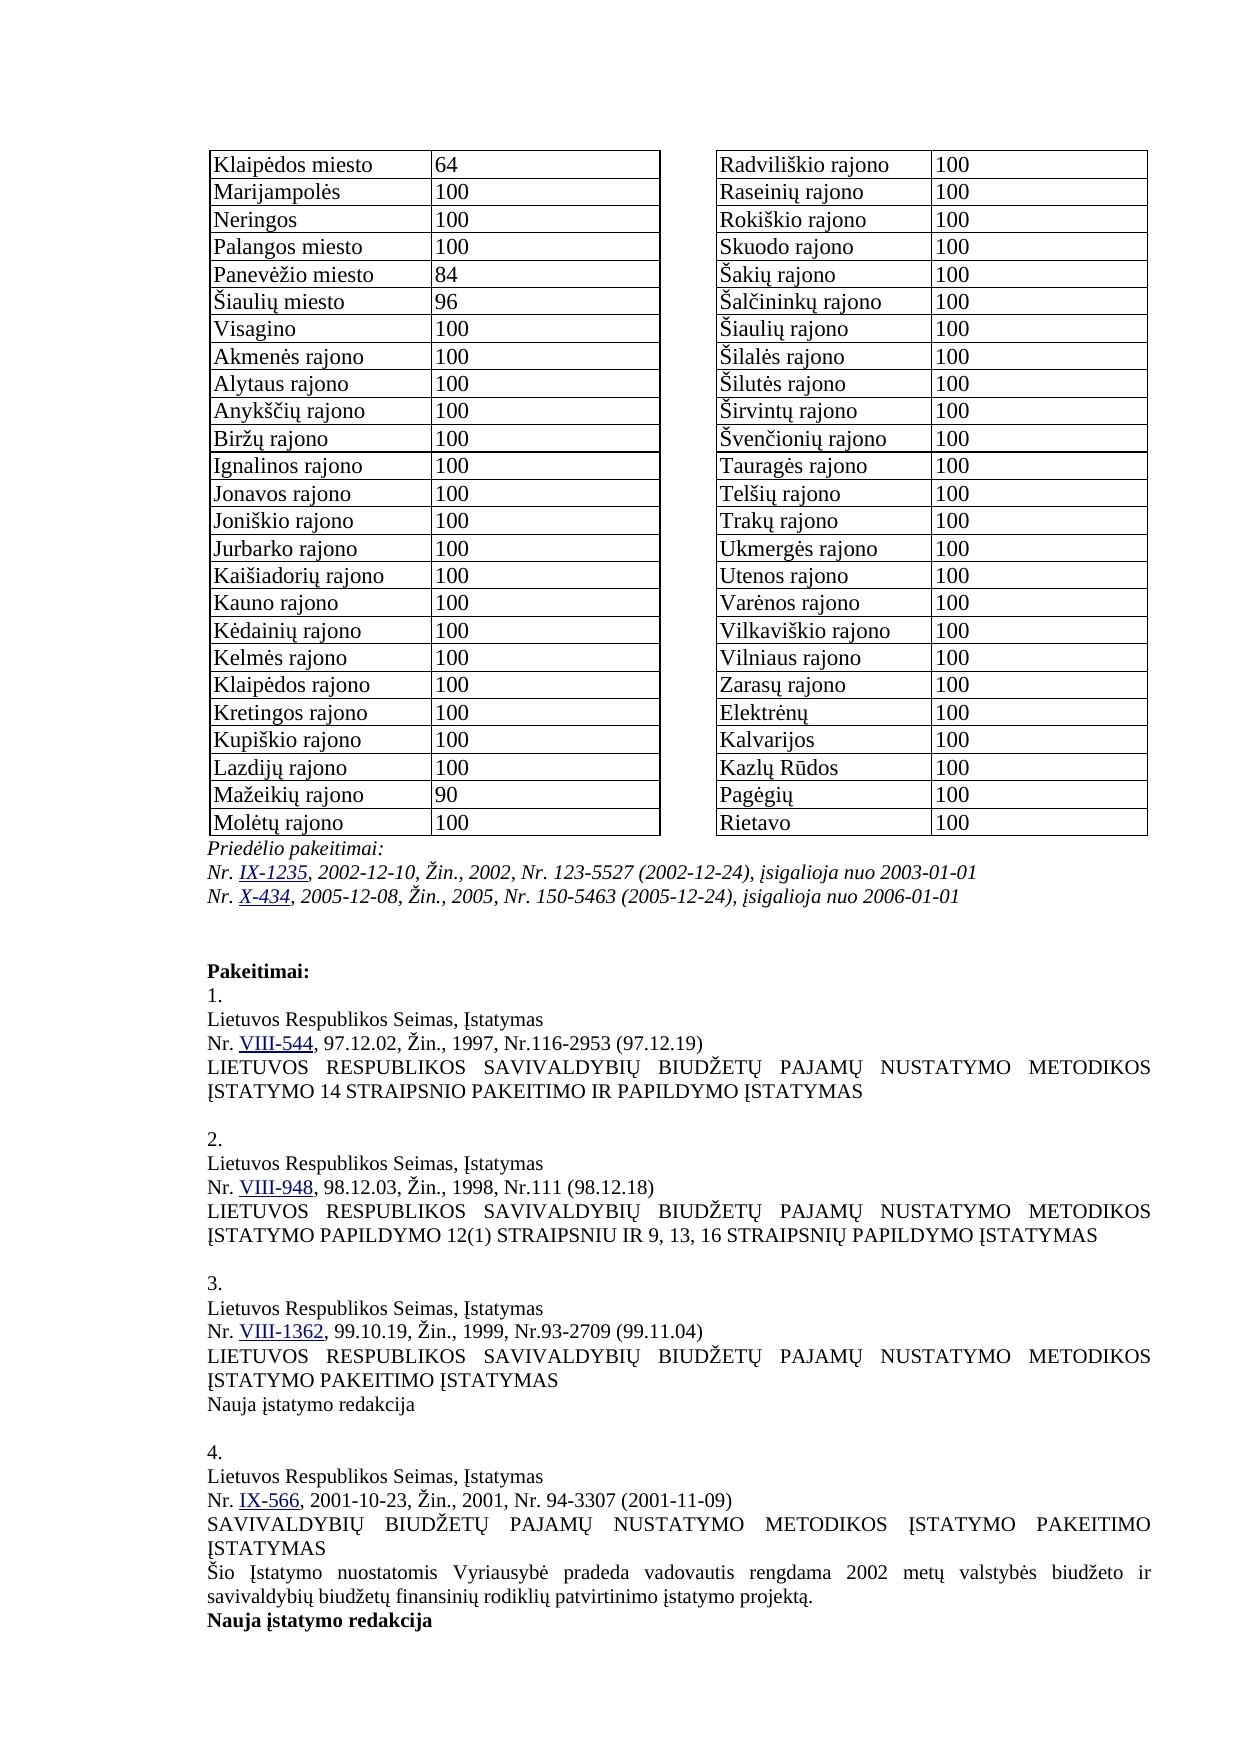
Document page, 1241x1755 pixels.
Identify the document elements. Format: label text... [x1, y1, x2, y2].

table_cell 100 [932, 699, 1147, 725]
table_cell Neringos [211, 206, 431, 232]
table_cell 100 [432, 425, 659, 451]
table_cell Vilniaus rajono [717, 644, 931, 671]
table_cell [661, 397, 716, 424]
table_cell 100 [932, 315, 1147, 342]
table_cell Molėtų rajono [211, 809, 431, 835]
table_cell 100 [932, 179, 1147, 205]
table_cell 100 [932, 480, 1147, 506]
text Nr. VIII-544, 97.12.02, Žin., 1997, Nr.116-2953 (97.12.19) [207, 1031, 1152, 1055]
table_cell 100 [432, 233, 659, 259]
table_cell Anykščių rajono [211, 398, 431, 424]
table_cell [661, 342, 716, 369]
text Nr. IX-566, 2001-10-23, Žin., 2001, Nr. 94-3307 (2001-11-09) [207, 1488, 1152, 1512]
table_cell 100 [932, 781, 1147, 807]
table_cell Telšių rajono [717, 480, 931, 506]
text Pakeitimai: [207, 958, 1152, 983]
table_cell [661, 451, 716, 479]
table_cell [661, 424, 716, 451]
table_cell Panevėžio miesto [211, 261, 431, 287]
table_cell Švenčionių rajono [717, 425, 931, 451]
table_cell Šilutės rajono [717, 370, 931, 397]
table_cell 100 [932, 562, 1147, 588]
text 1. [207, 983, 1152, 1007]
table_cell [661, 780, 716, 807]
text Nr. VIII-948, 98.12.03, Žin., 1998, Nr.111 (98.12.18) [207, 1175, 1152, 1199]
table_cell Zarasų rajono [717, 672, 931, 698]
table_cell 100 [432, 617, 659, 643]
table_cell Akmenės rajono [211, 343, 431, 369]
table_cell [661, 643, 716, 671]
table_cell Kupiškio rajono [211, 726, 431, 753]
table_cell 100 [932, 233, 1147, 259]
table_cell Trakų rajono [717, 507, 931, 533]
table_cell Marijampolės [211, 179, 431, 205]
table_cell [661, 671, 716, 698]
table_cell 100 [432, 206, 659, 232]
text Nr. X-434, 2005-12-08, Žin., 2005, Nr. 150-5463 (2005-12-24), įsigalioja nuo 2006-01-01 [207, 884, 1152, 908]
text 2. [207, 1127, 1152, 1151]
table_cell Visagino [211, 315, 431, 342]
table_cell 90 [432, 781, 659, 807]
table_cell [661, 616, 716, 643]
table_cell Biržų rajono [211, 425, 431, 451]
table_cell 100 [432, 343, 659, 369]
table_cell Vilkaviškio rajono [717, 617, 931, 643]
table_cell 100 [932, 206, 1147, 232]
table_cell Šiaulių miesto [211, 288, 431, 314]
table_cell Joniškio rajono [211, 507, 431, 533]
table_cell 100 [932, 809, 1147, 835]
table_cell Kalvarijos [717, 726, 931, 753]
table_cell [661, 232, 716, 259]
table_cell Klaipėdos rajono [211, 672, 431, 698]
table_cell Lazdijų rajono [211, 754, 431, 780]
table_cell 100 [932, 754, 1147, 780]
table_cell 100 [932, 398, 1147, 424]
table_cell 100 [932, 726, 1147, 753]
table_cell Tauragės rajono [717, 453, 931, 479]
table_cell 84 [432, 261, 659, 287]
table_cell Radviliškio rajono [717, 151, 931, 177]
table_cell 100 [432, 672, 659, 698]
table_cell [661, 534, 716, 561]
text LIETUVOS RESPUBLIKOS SAVIVALDYBIŲ BIUDŽETŲ PAJAMŲ NUSTATYMO METODIKOS ĮSTATYMO PAPILDYMO 12(1) STRAIPSNIU IR 9, 13, 16 STRAIPSNIŲ PAPILDYMO ĮSTATYMAS [207, 1199, 1152, 1247]
text Nauja įstatymo redakcija [207, 1608, 1152, 1632]
table_cell [661, 588, 716, 616]
table_cell 100 [932, 370, 1147, 397]
text 4. [207, 1440, 1152, 1464]
table_cell 96 [432, 288, 659, 314]
text Nr. IX-1235, 2002-12-10, Žin., 2002, Nr. 123-5527 (2002-12-24), įsigalioja nuo 2003-01-01 [207, 860, 1152, 884]
table_cell 100 [932, 589, 1147, 616]
table_cell 100 [432, 480, 659, 506]
table_cell Varėnos rajono [717, 589, 931, 616]
table_cell Šiaulių rajono [717, 315, 931, 342]
table_cell 100 [932, 425, 1147, 451]
table_cell Rietavo [717, 809, 931, 835]
table_cell Kazlų Rūdos [717, 754, 931, 780]
table_cell 100 [932, 151, 1147, 177]
table_cell [661, 369, 716, 397]
table_cell [661, 725, 716, 753]
table_cell Klaipėdos miesto [211, 151, 431, 177]
table_cell Rokiškio rajono [717, 206, 931, 232]
table_cell Palangos miesto [211, 233, 431, 259]
table_cell Šilalės rajono [717, 343, 931, 369]
table_cell Šalčininkų rajono [717, 288, 931, 314]
table_cell Mažeikių rajono [211, 781, 431, 807]
table_cell [661, 150, 716, 177]
text Lietuvos Respublikos Seimas, Įstatymas [207, 1464, 1152, 1488]
text LIETUVOS RESPUBLIKOS SAVIVALDYBIŲ BIUDŽETŲ PAJAMŲ NUSTATYMO METODIKOS ĮSTATYMO PAKEITIMO ĮSTATYMAS [207, 1343, 1152, 1392]
table_cell Alytaus rajono [211, 370, 431, 397]
table_cell 100 [932, 672, 1147, 698]
table_cell [661, 260, 716, 287]
table_cell [661, 698, 716, 725]
table_cell 100 [432, 562, 659, 588]
table_cell Ukmergės rajono [717, 535, 931, 561]
text Lietuvos Respublikos Seimas, Įstatymas [207, 1151, 1152, 1175]
table_cell Skuodo rajono [717, 233, 931, 259]
table_cell 100 [432, 809, 659, 835]
table_cell Utenos rajono [717, 562, 931, 588]
text Lietuvos Respublikos Seimas, Įstatymas [207, 1295, 1152, 1319]
table_cell [661, 506, 716, 533]
table_cell [661, 205, 716, 232]
text Lietuvos Respublikos Seimas, Įstatymas [207, 1007, 1152, 1031]
table_cell 100 [932, 617, 1147, 643]
text 3. [207, 1271, 1152, 1295]
table_cell Raseinių rajono [717, 179, 931, 205]
table_cell 100 [932, 288, 1147, 314]
text Priedėlio pakeitimai: [207, 836, 1152, 860]
table_cell Kelmės rajono [211, 644, 431, 671]
table_cell 100 [932, 535, 1147, 561]
table_cell Kėdainių rajono [211, 617, 431, 643]
table_cell [661, 561, 716, 588]
table_cell [661, 287, 716, 314]
table_cell 100 [932, 453, 1147, 479]
table_cell 100 [432, 370, 659, 397]
table_cell 100 [432, 726, 659, 753]
table_cell 100 [932, 343, 1147, 369]
table_cell [661, 753, 716, 780]
table_cell [661, 314, 716, 342]
table_cell Kaišiadorių rajono [211, 562, 431, 588]
table_cell 100 [432, 179, 659, 205]
text Šio Įstatymo nuostatomis Vyriausybė pradeda vadovautis rengdama 2002 metų valstybės biudžeto ir savivaldybių biudžetų finansinių rodiklių patvirtinimo įstatymo projektą. [207, 1560, 1152, 1608]
table_cell Kauno rajono [211, 589, 431, 616]
table_cell 100 [432, 644, 659, 671]
text LIETUVOS RESPUBLIKOS SAVIVALDYBIŲ BIUDŽETŲ PAJAMŲ NUSTATYMO METODIKOS ĮSTATYMO 14 STRAIPSNIO PAKEITIMO IR PAPILDYMO ĮSTATYMAS [207, 1055, 1152, 1103]
table_cell 100 [932, 507, 1147, 533]
table_cell [661, 178, 716, 205]
table_cell Jurbarko rajono [211, 535, 431, 561]
table_cell Pagėgių [717, 781, 931, 807]
table_cell 100 [432, 398, 659, 424]
text Nauja įstatymo redakcija [207, 1392, 1152, 1416]
table_cell [661, 808, 716, 835]
table_cell [661, 479, 716, 506]
table_cell 100 [432, 315, 659, 342]
text Nr. VIII-1362, 99.10.19, Žin., 1999, Nr.93-2709 (99.11.04) [207, 1319, 1152, 1343]
table_cell 100 [432, 507, 659, 533]
table_cell Ignalinos rajono [211, 453, 431, 479]
table_cell Elektrėnų [717, 699, 931, 725]
table_cell 64 [432, 151, 659, 177]
table_cell 100 [432, 535, 659, 561]
table_cell Šakių rajono [717, 261, 931, 287]
table_cell 100 [932, 261, 1147, 287]
table_cell 100 [432, 754, 659, 780]
table_cell Kretingos rajono [211, 699, 431, 725]
table_cell 100 [432, 453, 659, 479]
table_cell 100 [432, 589, 659, 616]
table_cell 100 [432, 699, 659, 725]
table_cell Širvintų rajono [717, 398, 931, 424]
text SAVIVALDYBIŲ BIUDŽETŲ PAJAMŲ NUSTATYMO METODIKOS ĮSTATYMO PAKEITIMO ĮSTATYMAS [207, 1512, 1152, 1560]
table_cell 100 [932, 644, 1147, 671]
table_cell Jonavos rajono [211, 480, 431, 506]
